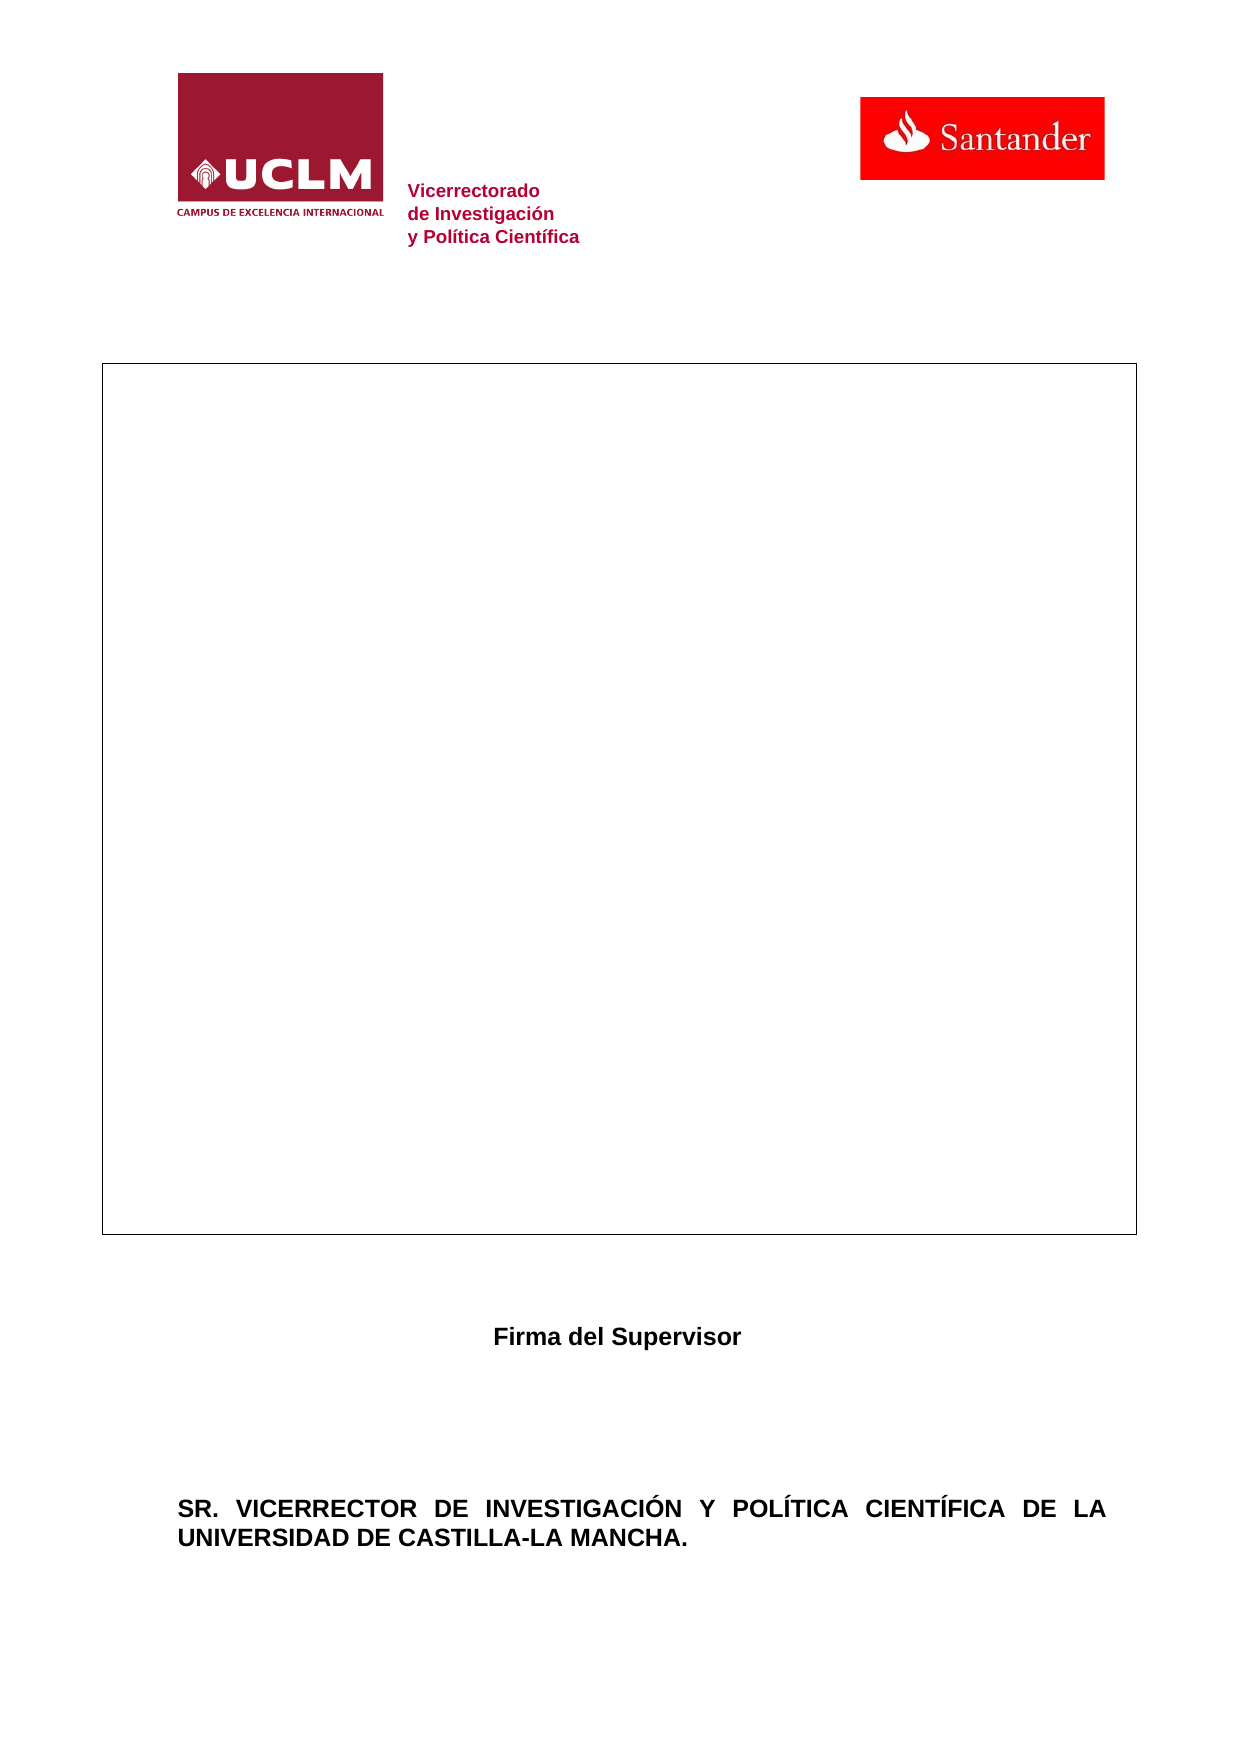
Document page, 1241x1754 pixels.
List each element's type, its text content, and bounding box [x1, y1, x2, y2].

text SR. VICERRECTOR DE INVESTIGACIÓN Y POLÍTICA CIENTÍFICA DE LA UNIVERSIDAD DE CASTILLA-LA MANCHA. [177, 1494, 1107, 1551]
text Firma del Supervisor [177, 1321, 1107, 1350]
table_header [103, 364, 1136, 1234]
